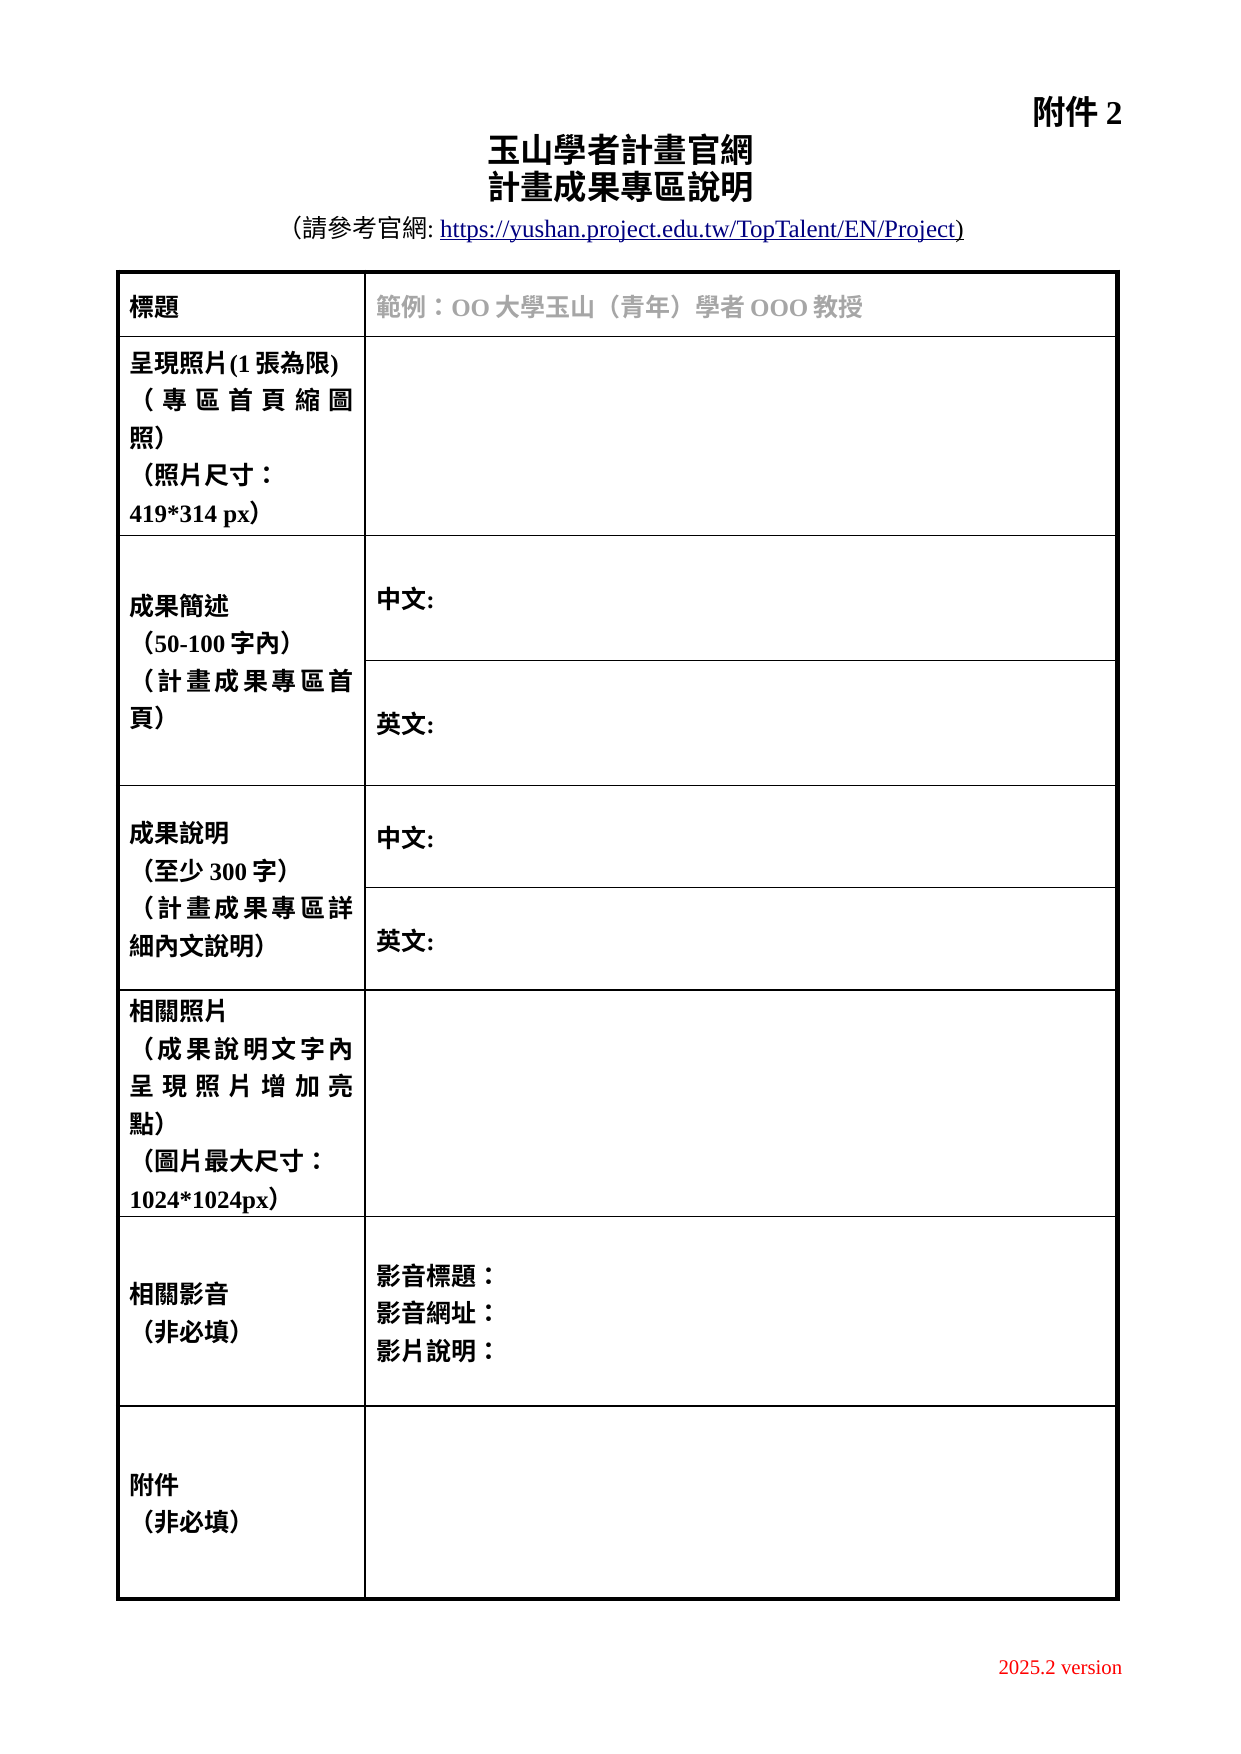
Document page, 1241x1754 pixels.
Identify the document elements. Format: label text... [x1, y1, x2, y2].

table_cell 呈現照片(1張為限) （專區首頁縮圖照） （照片尺寸：419*314 px） [120, 337, 364, 534]
table_cell [366, 337, 1115, 534]
table_cell 中文: [366, 786, 1115, 887]
table_cell 影音標題： 影音網址： 影片說明： [366, 1217, 1115, 1405]
text 計畫成果專區說明 [118, 169, 1122, 207]
text 附件2 [118, 94, 1122, 132]
table_cell [366, 991, 1115, 1216]
table_cell 成果簡述 （50-100字內） （計畫成果專區首頁） [120, 536, 364, 784]
table_cell [366, 1407, 1115, 1596]
table_cell 成果說明 （至少300字） （計畫成果專區詳細內文說明） [120, 786, 364, 989]
text 玉山學者計畫官網 [118, 132, 1122, 169]
table_cell 附件 （非必填） [120, 1407, 364, 1596]
table_cell 相關影音 （非必填） [120, 1217, 364, 1405]
table_header 範例：OO大學玉山（青年）學者OOO教授 [366, 274, 1115, 336]
table_cell 相關照片 （成果說明文字內呈現照片增加亮點） （圖片最大尺寸： 1024*1024px） [120, 991, 364, 1216]
text （請參考官網: https://yushan.project.edu.tw/TopTalent/EN/Project) [118, 207, 1122, 244]
table_cell 中文: [366, 536, 1115, 659]
table_cell 英文: [366, 661, 1115, 784]
table_cell 英文: [366, 888, 1115, 989]
table_header 標題 [120, 274, 364, 336]
